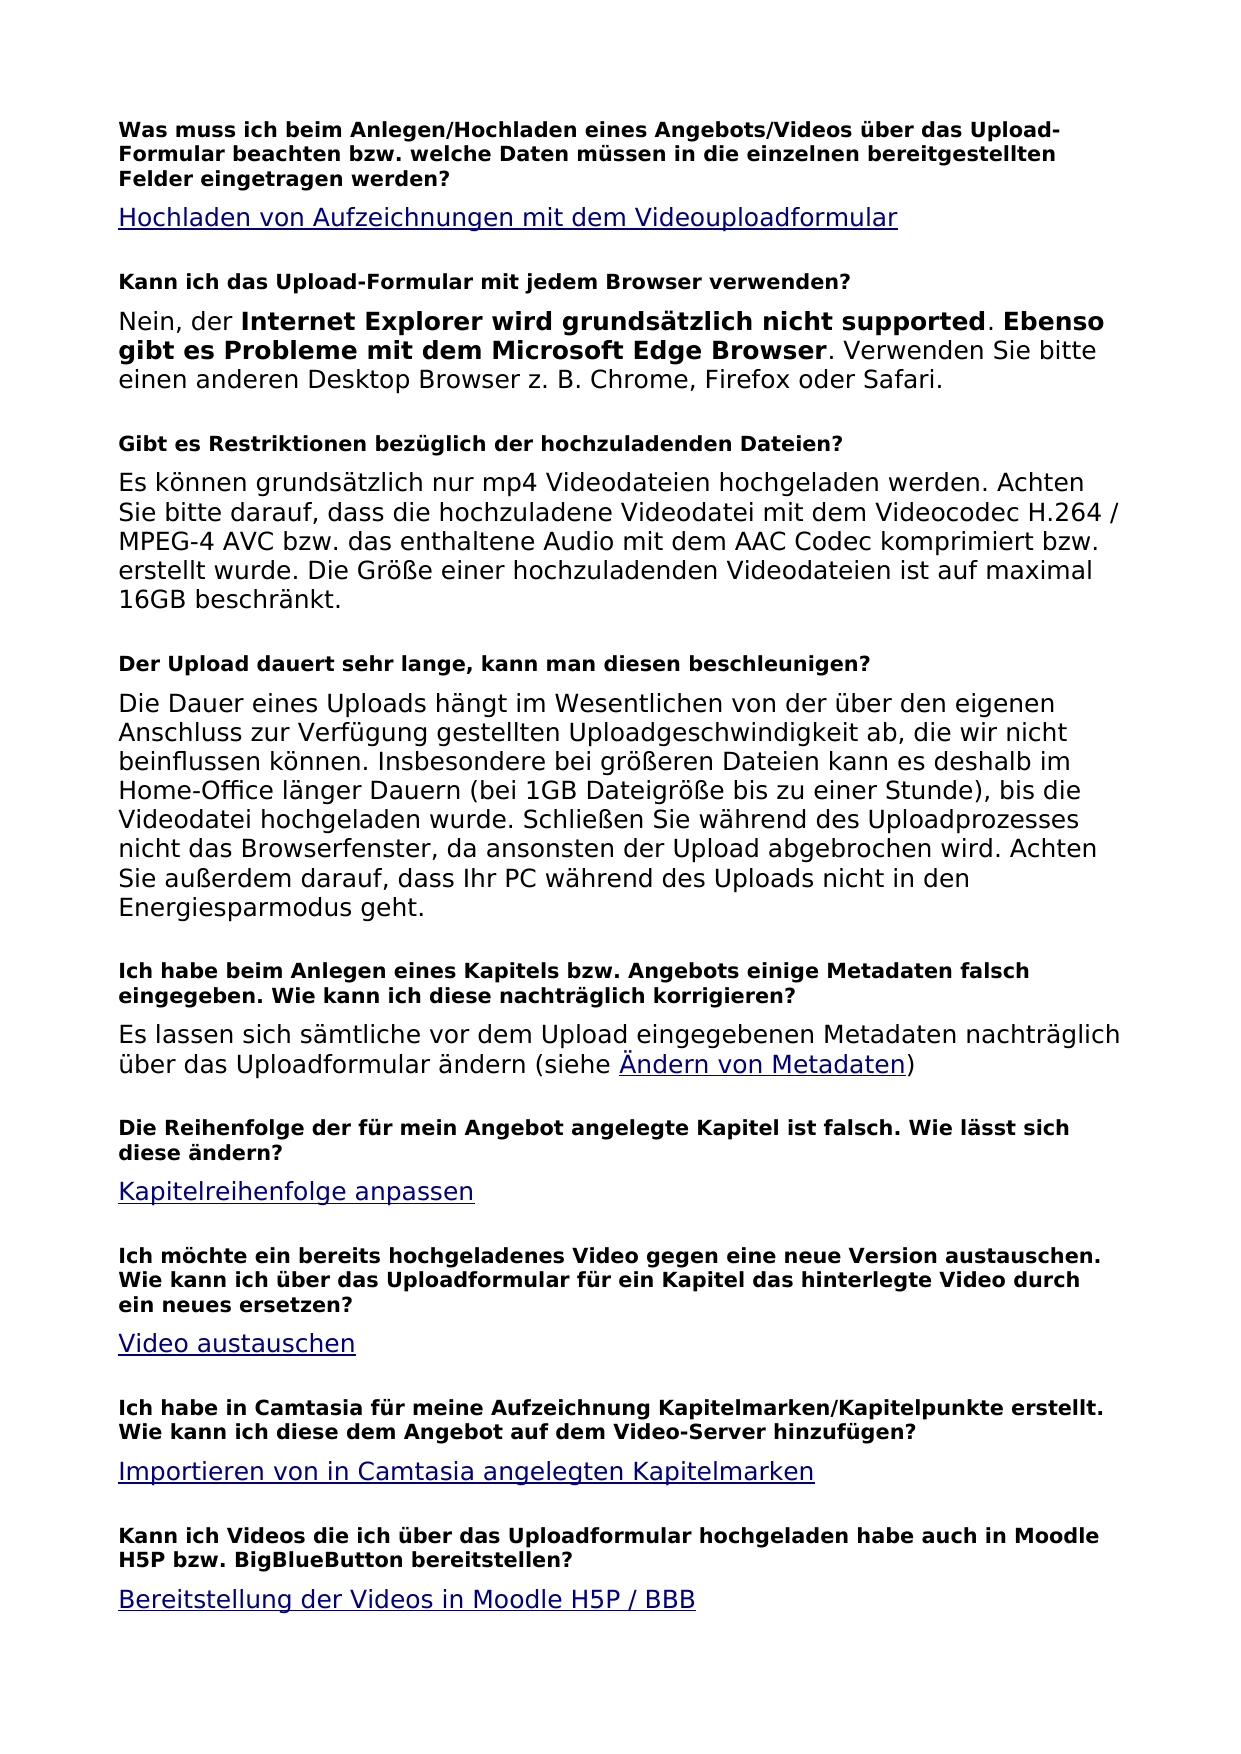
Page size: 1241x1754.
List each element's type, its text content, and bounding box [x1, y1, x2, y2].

text Die Dauer eines Uploads hängt im Wesentlichen von der über den eigenen Anschluss zur Verfügung gestellten Uploadgeschwindigkeit ab, die wir nicht beinflussen können. Insbesondere bei größeren Dateien kann es deshalb im Home-Office länger Dauern (bei 1GB Dateigröße bis zu einer Stunde), bis die Videodatei hochgeladen wurde. Schließen Sie während des Uploadprozesses nicht das Browserfenster, da ansonsten der Upload abgebrochen wird. Achten Sie außerdem darauf, dass Ihr PC während des Uploads nicht in den Energiesparmodus geht. [118, 689, 1122, 922]
subtitle Die Reihenfolge der für mein Angebot angelegte Kapitel ist falsch. Wie lässt sich diese ändern? [118, 1116, 1122, 1165]
text Kapitelreihenfolge anpassen [118, 1177, 1122, 1207]
text Bereitstellung der Videos in Moodle H5P / BBB [118, 1585, 1122, 1614]
text Es lassen sich sämtliche vor dem Upload eingegebenen Metadaten nachträglich über das Uploadformular ändern (siehe Ändern von Metadaten) [118, 1021, 1122, 1079]
subtitle Ich habe in Camtasia für meine Aufzeichnung Kapitelmarken/Kapitelpunkte erstellt. Wie kann ich diese dem Angebot auf dem Video-Server hinzufügen? [118, 1396, 1122, 1445]
text Es können grundsätzlich nur mp4 Videodateien hochgeladen werden. Achten Sie bitte darauf, dass die hochzuladene Videodatei mit dem Videocodec H.264 / MPEG-4 AVC bzw. das enthaltene Audio mit dem AAC Codec komprimiert bzw. erstellt wurde. Die Größe einer hochzuladenden Videodateien ist auf maximal 16GB beschränkt. [118, 469, 1122, 614]
subtitle Kann ich das Upload-Formular mit jedem Browser verwenden? [118, 270, 1122, 294]
subtitle Was muss ich beim Anlegen/Hochladen eines Angebots/Videos über das Upload-Formular beachten bzw. welche Daten müssen in die einzelnen bereitgestellten Felder eingetragen werden? [118, 118, 1122, 191]
text Hochladen von Aufzeichnungen mit dem Videouploadformular [118, 203, 1122, 233]
subtitle Der Upload dauert sehr lange, kann man diesen beschleunigen? [118, 652, 1122, 676]
text Importieren von in Camtasia angelegten Kapitelmarken [118, 1457, 1122, 1486]
subtitle Gibt es Restriktionen bezüglich der hochzuladenden Dateien? [118, 432, 1122, 456]
subtitle Ich möchte ein bereits hochgeladenes Video gegen eine neue Version austauschen. Wie kann ich über das Uploadformular für ein Kapitel das hinterlegte Video durch ein neues ersetzen? [118, 1244, 1122, 1317]
text Video austauschen [118, 1329, 1122, 1359]
subtitle Kann ich Videos die ich über das Uploadformular hochgeladen habe auch in Moodle H5P bzw. BigBlueButton bereitstellen? [118, 1524, 1122, 1572]
text Nein, der Internet Explorer wird grundsätzlich nicht supported. Ebenso gibt es Probleme mit dem Microsoft Edge Browser. Verwenden Sie bitte einen anderen Desktop Browser z. B. Chrome, Firefox oder Safari. [118, 307, 1122, 394]
subtitle Ich habe beim Anlegen eines Kapitels bzw. Angebots einige Metadaten falsch eingegeben. Wie kann ich diese nachträglich korrigieren? [118, 959, 1122, 1008]
